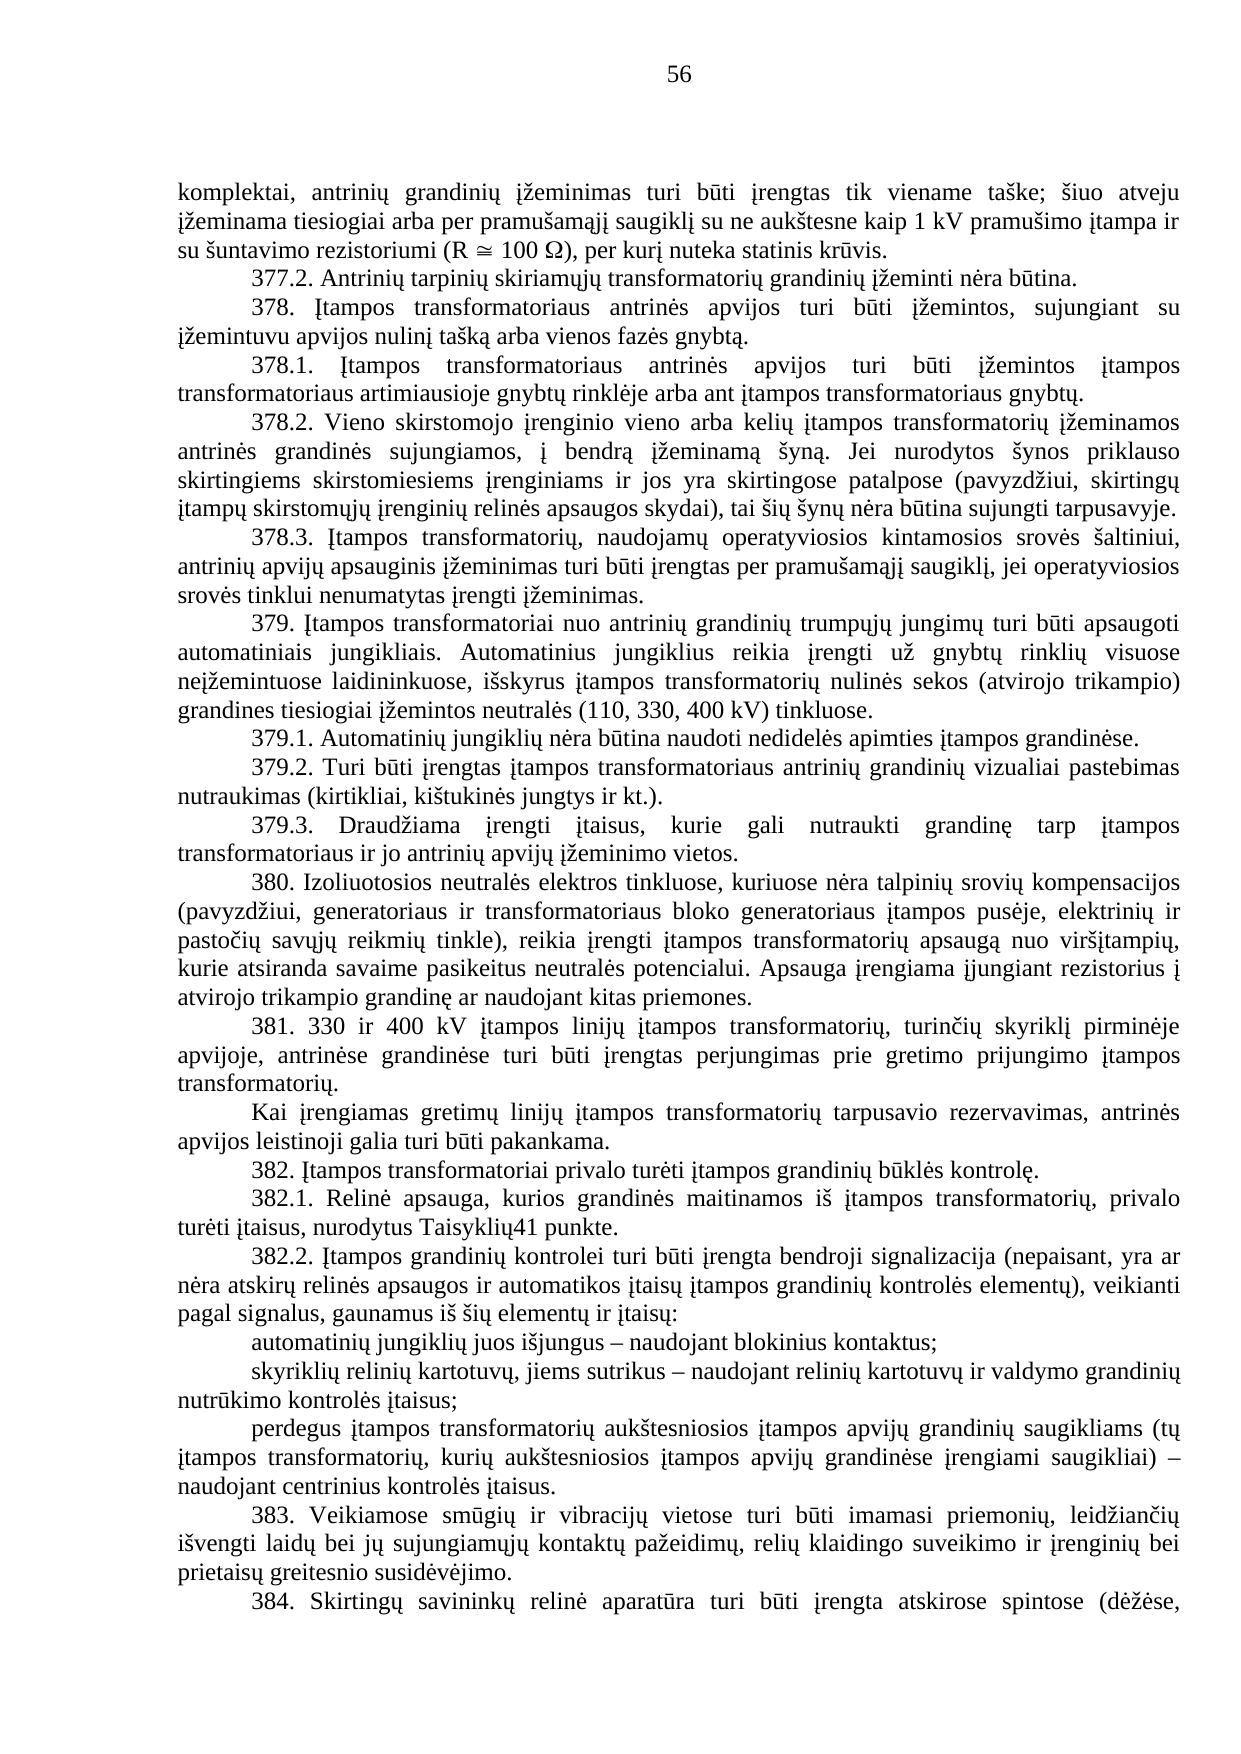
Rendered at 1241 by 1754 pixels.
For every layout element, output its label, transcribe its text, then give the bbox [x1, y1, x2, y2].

text 381. 330 ir 400 kV įtampos linijų įtampos transformatorių, turinčių skyriklį pirminėje apvijoje, antrinėse grandinėse turi būti įrengtas perjungimas prie gretimo prijungimo įtampos transformatorių. [177, 1011, 1181, 1097]
text 384. Skirtingų savininkų relinė aparatūra turi būti įrengta atskirose spintose (dėžėse, [177, 1586, 1181, 1615]
text automatinių jungiklių juos išjungus – naudojant blokinius kontaktus; [177, 1327, 1181, 1356]
text 379.1. Automatinių jungiklių nėra būtina naudoti nedidelės apimties įtampos grandinėse. [177, 723, 1181, 752]
text 377.2. Antrinių tarpinių skiriamųjų transformatorių grandinių įžeminti nėra būtina. [177, 263, 1181, 292]
text 378.1. Įtampos transformatoriaus antrinės apvijos turi būti įžemintos įtampos transformatoriaus artimiausioje gnybtų rinklėje arba ant įtampos transformatoriaus gnybtų. [177, 350, 1181, 407]
text 379.3. Draudžiama įrengti įtaisus, kurie gali nutraukti grandinę tarp įtampos transformatoriaus ir jo antrinių apvijų įžeminimo vietos. [177, 810, 1181, 867]
text 379. Įtampos transformatoriai nuo antrinių grandinių trumpųjų jungimų turi būti apsaugoti automatiniais jungikliais. Automatinius jungiklius reikia įrengti už gnybtų rinklių visuose neįžemintuose laidininkuose, išskyrus įtampos transformatorių nulinės sekos (atvirojo trikampio) grandines tiesiogiai įžemintos neutralės (110, 330, 400 kV) tinkluose. [177, 608, 1181, 723]
text 378.2. Vieno skirstomojo įrenginio vieno arba kelių įtampos transformatorių įžeminamos antrinės grandinės sujungiamos, į bendrą įžeminamą šyną. Jei nurodytos šynos priklauso skirtingiems skirstomiesiems įrenginiams ir jos yra skirtingose patalpose (pavyzdžiui, skirtingų įtampų skirstomųjų įrenginių relinės apsaugos skydai), tai šių šynų nėra būtina sujungti tarpusavyje. [177, 407, 1181, 522]
text 383. Veikiamose smūgių ir vibracijų vietose turi būti imamasi priemonių, leidžiančių išvengti laidų bei jų sujungiamųjų kontaktų pažeidimų, relių klaidingo suveikimo ir įrenginių bei prietaisų greitesnio susidėvėjimo. [177, 1500, 1181, 1586]
text 378.3. Įtampos transformatorių, naudojamų operatyviosios kintamosios srovės šaltiniui, antrinių apvijų apsauginis įžeminimas turi būti įrengtas per pramušamąjį saugiklį, jei operatyviosios srovės tinklui nenumatytas įrengti įžeminimas. [177, 522, 1181, 608]
text 378. Įtampos transformatoriaus antrinės apvijos turi būti įžemintos, sujungiant su įžemintuvu apvijos nulinį tašką arba vienos fazės gnybtą. [177, 292, 1181, 350]
text skyriklių relinių kartotuvų, jiems sutrikus – naudojant relinių kartotuvų ir valdymo grandinių nutrūkimo kontrolės įtaisus; [177, 1356, 1181, 1413]
text 379.2. Turi būti įrengtas įtampos transformatoriaus antrinių grandinių vizualiai pastebimas nutraukimas (kirtikliai, kištukinės jungtys ir kt.). [177, 752, 1181, 810]
text komplektai, antrinių grandinių įžeminimas turi būti įrengtas tik viename taške; šiuo atveju įžeminama tiesiogiai arba per pramušamąjį saugiklį su ne aukštesne kaip 1 kV pramušimo įtampa ir su šuntavimo rezistoriumi (R  100 ), per kurį nuteka statinis krūvis. [177, 177, 1181, 263]
text perdegus įtampos transformatorių aukštesniosios įtampos apvijų grandinių saugikliams (tų įtampos transformatorių, kurių aukštesniosios įtampos apvijų grandinėse įrengiami saugikliai) – naudojant centrinius kontrolės įtaisus. [177, 1413, 1181, 1500]
text 382. Įtampos transformatoriai privalo turėti įtampos grandinių būklės kontrolę. [177, 1155, 1181, 1183]
text 382.1. Relinė apsauga, kurios grandinės maitinamos iš įtampos transformatorių, privalo turėti įtaisus, nurodytus Taisyklių41 punkte. [177, 1183, 1181, 1241]
text Kai įrengiamas gretimų linijų įtampos transformatorių tarpusavio rezervavimas, antrinės apvijos leistinoji galia turi būti pakankama. [177, 1097, 1181, 1155]
text 382.2. Įtampos grandinių kontrolei turi būti įrengta bendroji signalizacija (nepaisant, yra ar nėra atskirų relinės apsaugos ir automatikos įtaisų įtampos grandinių kontrolės elementų), veikianti pagal signalus, gaunamus iš šių elementų ir įtaisų: [177, 1241, 1181, 1327]
text 380. Izoliuotosios neutralės elektros tinkluose, kuriuose nėra talpinių srovių kompensacijos (pavyzdžiui, generatoriaus ir transformatoriaus bloko generatoriaus įtampos pusėje, elektrinių ir pastočių savųjų reikmių tinkle), reikia įrengti įtampos transformatorių apsaugą nuo viršįtampių, kurie atsiranda savaime pasikeitus neutralės potencialui. Apsauga įrengiama įjungiant rezistorius į atvirojo trikampio grandinę ar naudojant kitas priemones. [177, 867, 1181, 1011]
